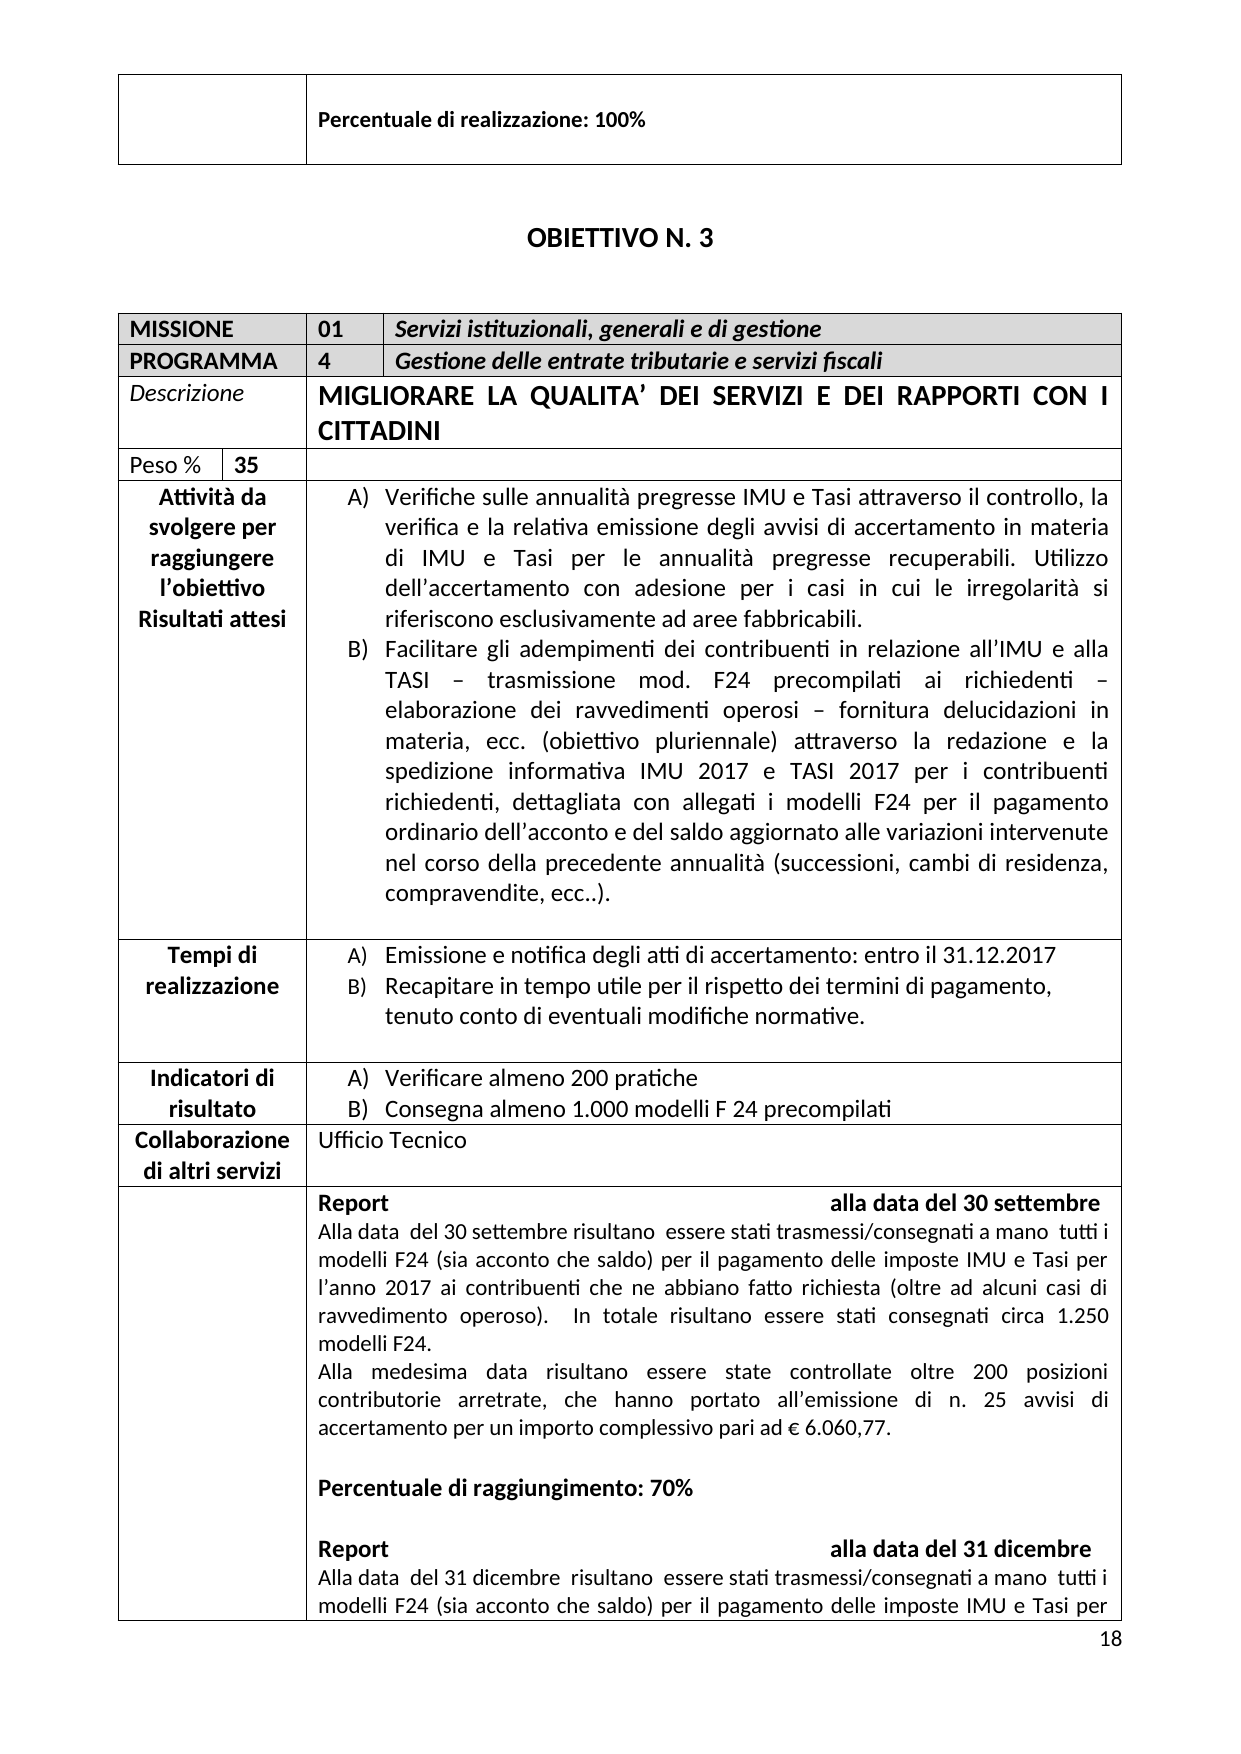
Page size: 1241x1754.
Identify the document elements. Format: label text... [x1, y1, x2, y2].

table_cell Peso % [119, 449, 222, 479]
table_cell Ufficio Tecnico [307, 1125, 1121, 1186]
table_cell [119, 1187, 306, 1619]
table_header 01 [307, 314, 383, 344]
table_header Servizi istituzionali, generali e di gestione [384, 314, 1121, 344]
table_cell Verifiche sulle annualità pregresse IMU e Tasi attraverso il controllo, la verifica e la relativa emissione degli avvisi di accertamento in materia di IMU e Tasi per le annualità pregresse recuperabili. Utilizzo dell’accertamento con adesione per i casi in cui le irregolarità si riferiscono esclusivamente ad aree fabbricabili. Facilitare gli adempimenti dei contribuenti in relazione all’IMU e alla TASI – trasmissione mod. F24 precompilati ai richiedenti – elaborazione dei ravvedimenti operosi – fornitura delucidazioni in materia, ecc. (obiettivo pluriennale) attraverso la redazione e la spedizione informativa IMU 2017 e TASI 2017 per i contribuenti richiedenti, dettagliata con allegati i modelli F24 per il pagamento ordinario dell’acconto e del saldo aggiornato alle variazioni intervenute nel corso della precedente annualità (successioni, cambi di residenza, compravendite, ecc..). [307, 481, 1121, 938]
table_cell Percentuale di realizzazione: 100% [307, 75, 1121, 164]
table_cell PROGRAMMA [119, 345, 306, 376]
table_cell Verificare almeno 200 pratiche Consegna almeno 1.000 modelli F 24 precompilati [307, 1063, 1121, 1124]
table_cell Emissione e notifica degli atti di accertamento: entro il 31.12.2017 Recapitare in tempo utile per il rispetto dei termini di pagamento, tenuto conto di eventuali modifiche normative. [307, 940, 1121, 1062]
table_cell Collaborazione di altri servizi [119, 1125, 306, 1186]
table_cell 4 [307, 345, 383, 376]
table_cell Gestione delle entrate tributarie e servizi fiscali [384, 345, 1121, 376]
table_cell Report alla data del 30 settembre Alla data del 30 settembre risultano essere stati trasmessi/consegnati a mano tutti i modelli F24 (sia acconto che saldo) per il pagamento delle imposte IMU e Tasi per l’anno 2017 ai contribuenti che ne abbiano fatto richiesta (oltre ad alcuni casi di ravvedimento operoso). In totale risultano essere stati consegnati circa 1.250 modelli F24. Alla medesima data risultano essere state controllate oltre 200 posizioni contributorie arretrate, che hanno portato all’emissione di n. 25 avvisi di accertamento per un importo complessivo pari ad € 6.060,77. Percentuale di raggiungimento: 70% Report alla data del 31 dicembre Alla data del 31 dicembre risultano essere stati trasmessi/consegnati a mano tutti i modelli F24 (sia acconto che saldo) per il pagamento delle imposte IMU e Tasi per [307, 1187, 1121, 1619]
table_header MISSIONE [119, 314, 306, 344]
table_cell Indicatori di risultato [119, 1063, 306, 1124]
table_cell 35 [223, 449, 306, 479]
table_cell MIGLIORARE LA QUALITA’ DEI SERVIZI E DEI RAPPORTI CON I CITTADINI [307, 377, 1121, 448]
table_cell Descrizione [119, 377, 306, 448]
table_cell [119, 75, 306, 164]
table_cell Tempi di realizzazione [119, 940, 306, 1062]
text OBIETTIVO N. 3 [118, 219, 1122, 255]
table_cell [307, 449, 1121, 479]
table_cell Attività da svolgere per raggiungere l’obiettivo Risultati attesi [119, 481, 306, 938]
